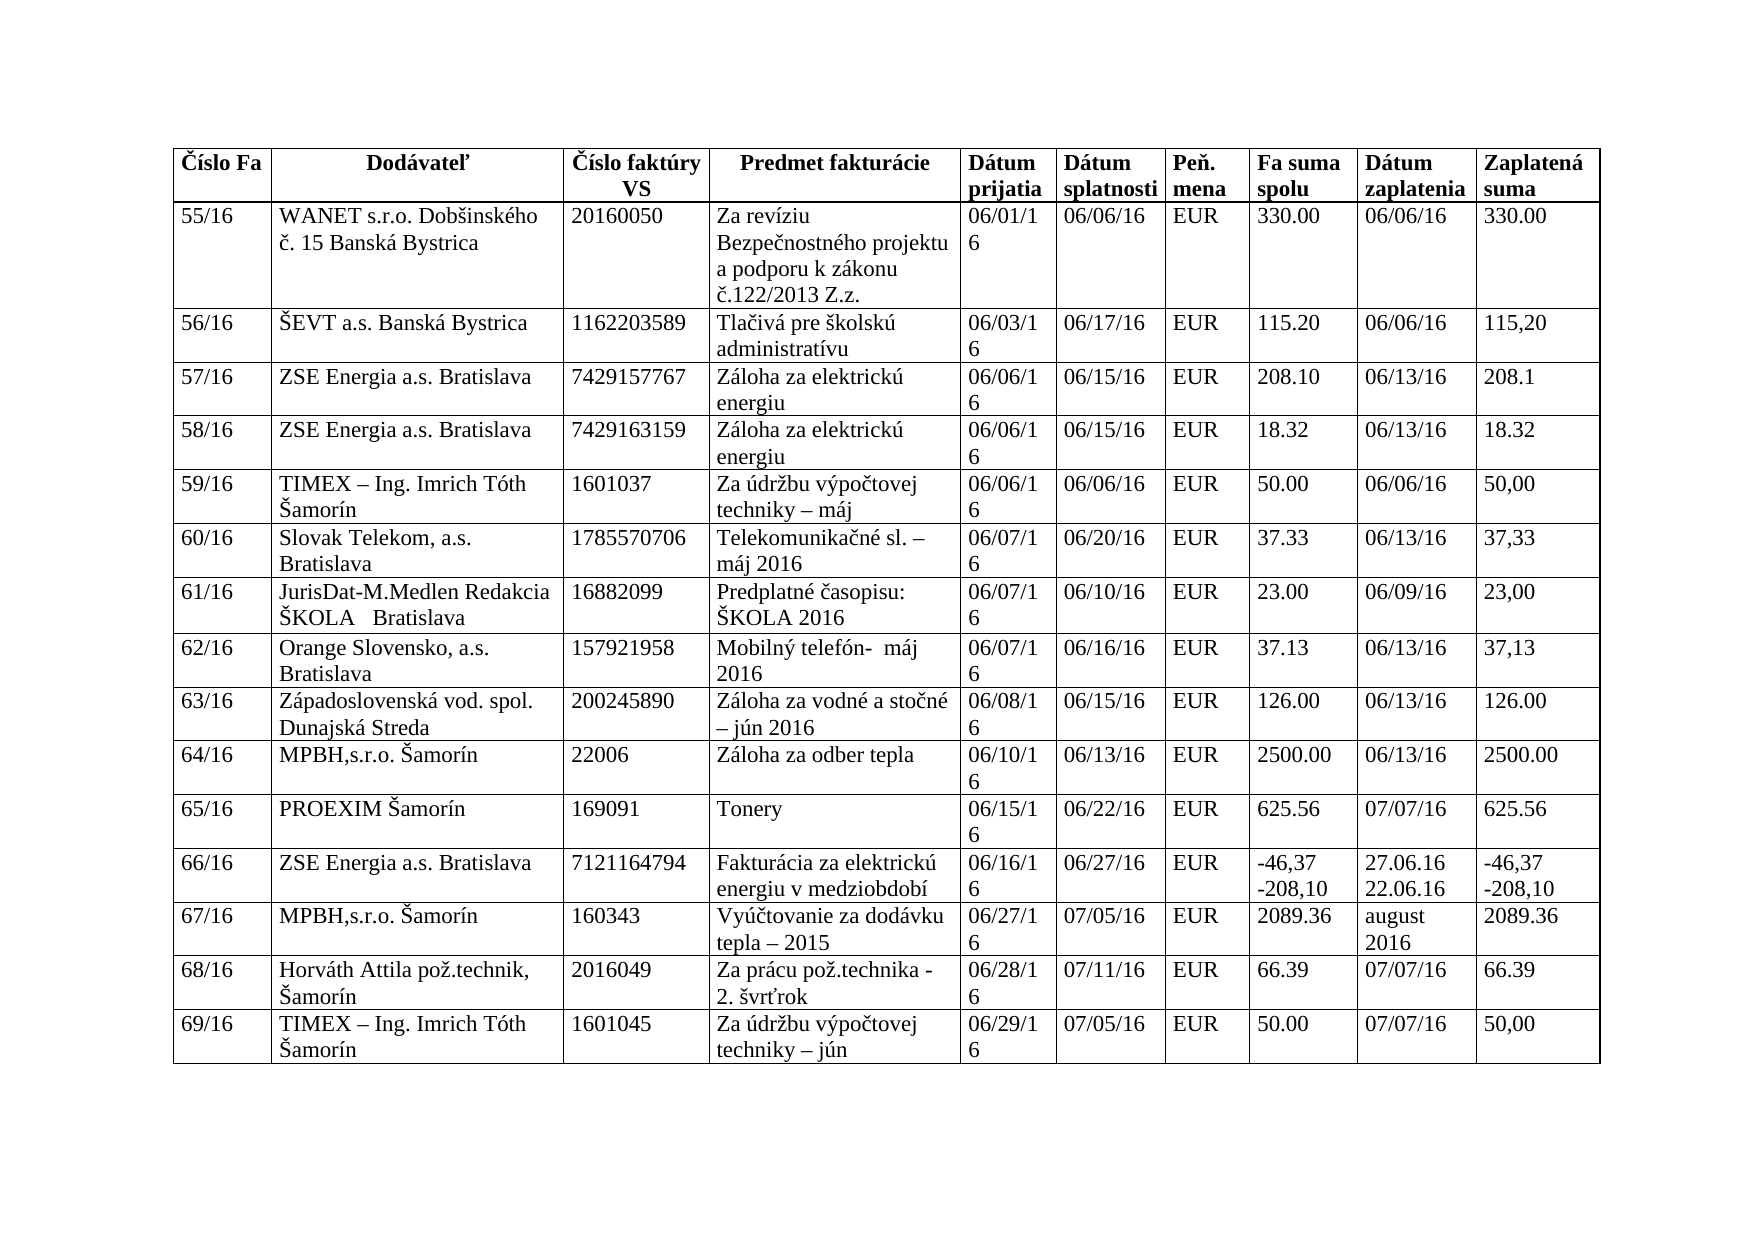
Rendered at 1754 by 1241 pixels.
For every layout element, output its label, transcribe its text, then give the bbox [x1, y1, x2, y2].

table_cell Záloha za vodné a stočné – jún 2016 [710, 688, 960, 740]
table_cell 7429157767 [564, 363, 709, 415]
table_header Fa suma spolu [1250, 149, 1357, 201]
table_cell PROEXIM Šamorín [272, 795, 563, 848]
table_cell EUR [1166, 849, 1249, 902]
table_cell -46,37 -208,10 [1250, 849, 1357, 902]
table_cell EUR [1166, 470, 1249, 523]
table_cell 625,56 [1250, 795, 1357, 848]
table_cell 01.06.16 [961, 203, 1056, 308]
table_cell 06.06.16 [961, 416, 1056, 469]
table_cell TIMEX – Ing. Imrich Tóth Šamorín [272, 1010, 563, 1063]
table_cell EUR [1166, 578, 1249, 633]
table_cell 56/16 [174, 309, 271, 362]
table_cell 07.07.16 [1358, 795, 1476, 848]
table_cell 27.06.16 [1057, 849, 1165, 902]
table_cell 330,00 [1250, 203, 1357, 308]
table_cell 29.06.16 [961, 1010, 1056, 1063]
table_cell 115,20 [1250, 309, 1357, 362]
table_cell EUR [1166, 903, 1249, 955]
table_cell 66,39 [1250, 956, 1357, 1009]
table_cell 200245890 [564, 688, 709, 740]
table_cell Záloha za elektrickú energiu [710, 416, 960, 469]
table_cell 06.06.16 [1358, 470, 1476, 523]
table_cell 2089,36 [1250, 903, 1357, 955]
table_cell 50,00 [1477, 470, 1599, 523]
table_header Číslo Fa [174, 149, 271, 201]
table_cell 57/16 [174, 363, 271, 415]
table_cell 07.06.16 [961, 634, 1056, 687]
table_cell 08.06.16 [961, 688, 1056, 740]
table_cell Fakturácia za elektrickú energiu v medziobdobí [710, 849, 960, 902]
table_cell 7121164794 [564, 849, 709, 902]
table_cell Záloha za odber tepla [710, 741, 960, 794]
table_cell 68/16 [174, 956, 271, 1009]
table_cell 23,00 [1250, 578, 1357, 633]
table_cell EUR [1166, 634, 1249, 687]
table_header Peň. mena [1166, 149, 1249, 201]
table_cell 50,00 [1477, 1010, 1599, 1063]
table_cell Mobilný telefón- máj 2016 [710, 634, 960, 687]
table_cell EUR [1166, 363, 1249, 415]
table_cell 37,13 [1250, 634, 1357, 687]
table_cell 169091 [564, 795, 709, 848]
table_cell 63/16 [174, 688, 271, 740]
table_header Zaplatená suma [1477, 149, 1599, 201]
table_cell 115,20 [1477, 309, 1599, 362]
table_header Dátum splatnosti [1057, 149, 1165, 201]
table_cell 27.06.16 22.06.16 [1358, 849, 1476, 902]
table_cell 65/16 [174, 795, 271, 848]
table_cell 05.07.16 [1057, 1010, 1165, 1063]
table_cell 17.06.16 [1057, 309, 1165, 362]
table_cell ZSE Energia a.s. Bratislava [272, 849, 563, 902]
table_cell 69/16 [174, 1010, 271, 1063]
table_cell 157921958 [564, 634, 709, 687]
table_cell 13.06.16 [1358, 363, 1476, 415]
table_cell Za revíziu Bezpečnostného projektu a podporu k zákonu č.122/2013 Z.z. [710, 203, 960, 308]
table_cell 18,32 [1250, 416, 1357, 469]
table_cell 13.06.16 [1358, 688, 1476, 740]
table_cell EUR [1166, 688, 1249, 740]
table_cell 59/16 [174, 470, 271, 523]
table_cell 58/16 [174, 416, 271, 469]
table_cell 330,00 [1477, 203, 1599, 308]
table_cell 50,00 [1250, 1010, 1357, 1063]
table_cell 66,39 [1477, 956, 1599, 1009]
table_cell 1162203589 [564, 309, 709, 362]
table_cell 22006 [564, 741, 709, 794]
table_header Dodávateľ [272, 149, 563, 201]
table_cell 16882099 [564, 578, 709, 633]
table_cell august 2016 [1358, 903, 1476, 955]
table_cell 15.06.16 [1057, 363, 1165, 415]
table_cell EUR [1166, 416, 1249, 469]
table_cell 11.07.16 [1057, 956, 1165, 1009]
table_cell 06.06.16 [1057, 203, 1165, 308]
table_cell Predplatné časopisu: ŠKOLA 2016 [710, 578, 960, 633]
table_cell 60/16 [174, 524, 271, 577]
table_cell 07.07.16 [1358, 1010, 1476, 1063]
table_cell 55/16 [174, 203, 271, 308]
table_cell 37,33 [1250, 524, 1357, 577]
table_cell 13.06.16 [1358, 741, 1476, 794]
table_cell 13.06.16 [1358, 524, 1476, 577]
table_cell 2500,00 [1250, 741, 1357, 794]
table_cell 2089,36 [1477, 903, 1599, 955]
table_cell 13.06.16 [1057, 741, 1165, 794]
table_cell 13.06.16 [1358, 416, 1476, 469]
table_cell 2016049 [564, 956, 709, 1009]
table_cell Telekomunikačné sl. – máj 2016 [710, 524, 960, 577]
table_cell 23,00 [1477, 578, 1599, 633]
table_cell 208,1 [1477, 363, 1599, 415]
table_cell 20160050 [564, 203, 709, 308]
table_cell Horváth Attila pož.technik, Šamorín [272, 956, 563, 1009]
table_cell 37,33 [1477, 524, 1599, 577]
table_cell 05.07.16 [1057, 903, 1165, 955]
table_cell WANET s.r.o. Dobšinského č. 15 Banská Bystrica [272, 203, 563, 308]
table_cell 10.06.16 [961, 741, 1056, 794]
table_cell Za údržbu výpočtovej techniky – máj [710, 470, 960, 523]
table_cell 66/16 [174, 849, 271, 902]
table_cell 208,10 [1250, 363, 1357, 415]
table_cell ZSE Energia a.s. Bratislava [272, 363, 563, 415]
table_cell 06.06.16 [1358, 203, 1476, 308]
table_cell 160343 [564, 903, 709, 955]
table_header Dátum prijatia [961, 149, 1056, 201]
table_cell 62/16 [174, 634, 271, 687]
table_cell 07.06.16 [961, 578, 1056, 633]
table_cell 1601037 [564, 470, 709, 523]
table_cell 10.06.16 [1057, 578, 1165, 633]
table_cell 67/16 [174, 903, 271, 955]
table_cell ŠEVT a.s. Banská Bystrica [272, 309, 563, 362]
table_cell 06.06.16 [1358, 309, 1476, 362]
table_cell JurisDat-M.Medlen Redakcia ŠKOLA Bratislava [272, 578, 563, 633]
table_cell Tlačivá pre školskú administratívu [710, 309, 960, 362]
table_cell 126,00 [1250, 688, 1357, 740]
table_cell EUR [1166, 795, 1249, 848]
table_cell Orange Slovensko, a.s. Bratislava [272, 634, 563, 687]
table_cell 50,00 [1250, 470, 1357, 523]
table_cell 16.06.16 [1057, 634, 1165, 687]
table_cell 61/16 [174, 578, 271, 633]
table_cell 37,13 [1477, 634, 1599, 687]
table_cell 18,32 [1477, 416, 1599, 469]
table_cell Slovak Telekom, a.s. Bratislava [272, 524, 563, 577]
table_cell 03.06.16 [961, 309, 1056, 362]
table_cell 22.06.16 [1057, 795, 1165, 848]
table_header Dátum zaplatenia [1358, 149, 1476, 201]
table_cell 06.06.16 [961, 470, 1056, 523]
table_cell 1785570706 [564, 524, 709, 577]
table_cell 28.06.16 [961, 956, 1056, 1009]
table_cell 15.06.16 [1057, 416, 1165, 469]
table_cell 07.07.16 [1358, 956, 1476, 1009]
table_cell EUR [1166, 956, 1249, 1009]
table_header Číslo faktúry VS [564, 149, 709, 201]
table_cell TIMEX – Ing. Imrich Tóth Šamorín [272, 470, 563, 523]
table_cell 625,56 [1477, 795, 1599, 848]
table_cell ZSE Energia a.s. Bratislava [272, 416, 563, 469]
table_cell 1601045 [564, 1010, 709, 1063]
table_cell MPBH,s.r.o. Šamorín [272, 741, 563, 794]
table_cell Vyúčtovanie za dodávku tepla – 2015 [710, 903, 960, 955]
table_cell 06.06.16 [961, 363, 1056, 415]
table_cell 27.06.16 [961, 903, 1056, 955]
table_cell MPBH,s.r.o. Šamorín [272, 903, 563, 955]
table_cell 64/16 [174, 741, 271, 794]
table_cell 15.06.16 [961, 795, 1056, 848]
table_cell -46,37 -208,10 [1477, 849, 1599, 902]
table_cell EUR [1166, 203, 1249, 308]
table_cell Záloha za elektrickú energiu [710, 363, 960, 415]
table_cell EUR [1166, 1010, 1249, 1063]
table_cell 07.06.16 [961, 524, 1056, 577]
table_cell 126,00 [1477, 688, 1599, 740]
table_cell 16.06.16 [961, 849, 1056, 902]
table_cell Tonery [710, 795, 960, 848]
table_cell 09.06.16 [1358, 578, 1476, 633]
table_cell Západoslovenská vod. spol. Dunajská Streda [272, 688, 563, 740]
table_cell Za údržbu výpočtovej techniky – jún [710, 1010, 960, 1063]
table_cell EUR [1166, 309, 1249, 362]
table_cell 06.06.16 [1057, 470, 1165, 523]
table_cell Za prácu pož.technika - 2. švrťrok [710, 956, 960, 1009]
table_cell EUR [1166, 524, 1249, 577]
table_header Predmet fakturácie [710, 149, 960, 201]
table_cell EUR [1166, 741, 1249, 794]
table_cell 7429163159 [564, 416, 709, 469]
table_cell 13.06.16 [1358, 634, 1476, 687]
table_cell 2500,00 [1477, 741, 1599, 794]
table_cell 15.06.16 [1057, 688, 1165, 740]
table_cell 20.06.16 [1057, 524, 1165, 577]
